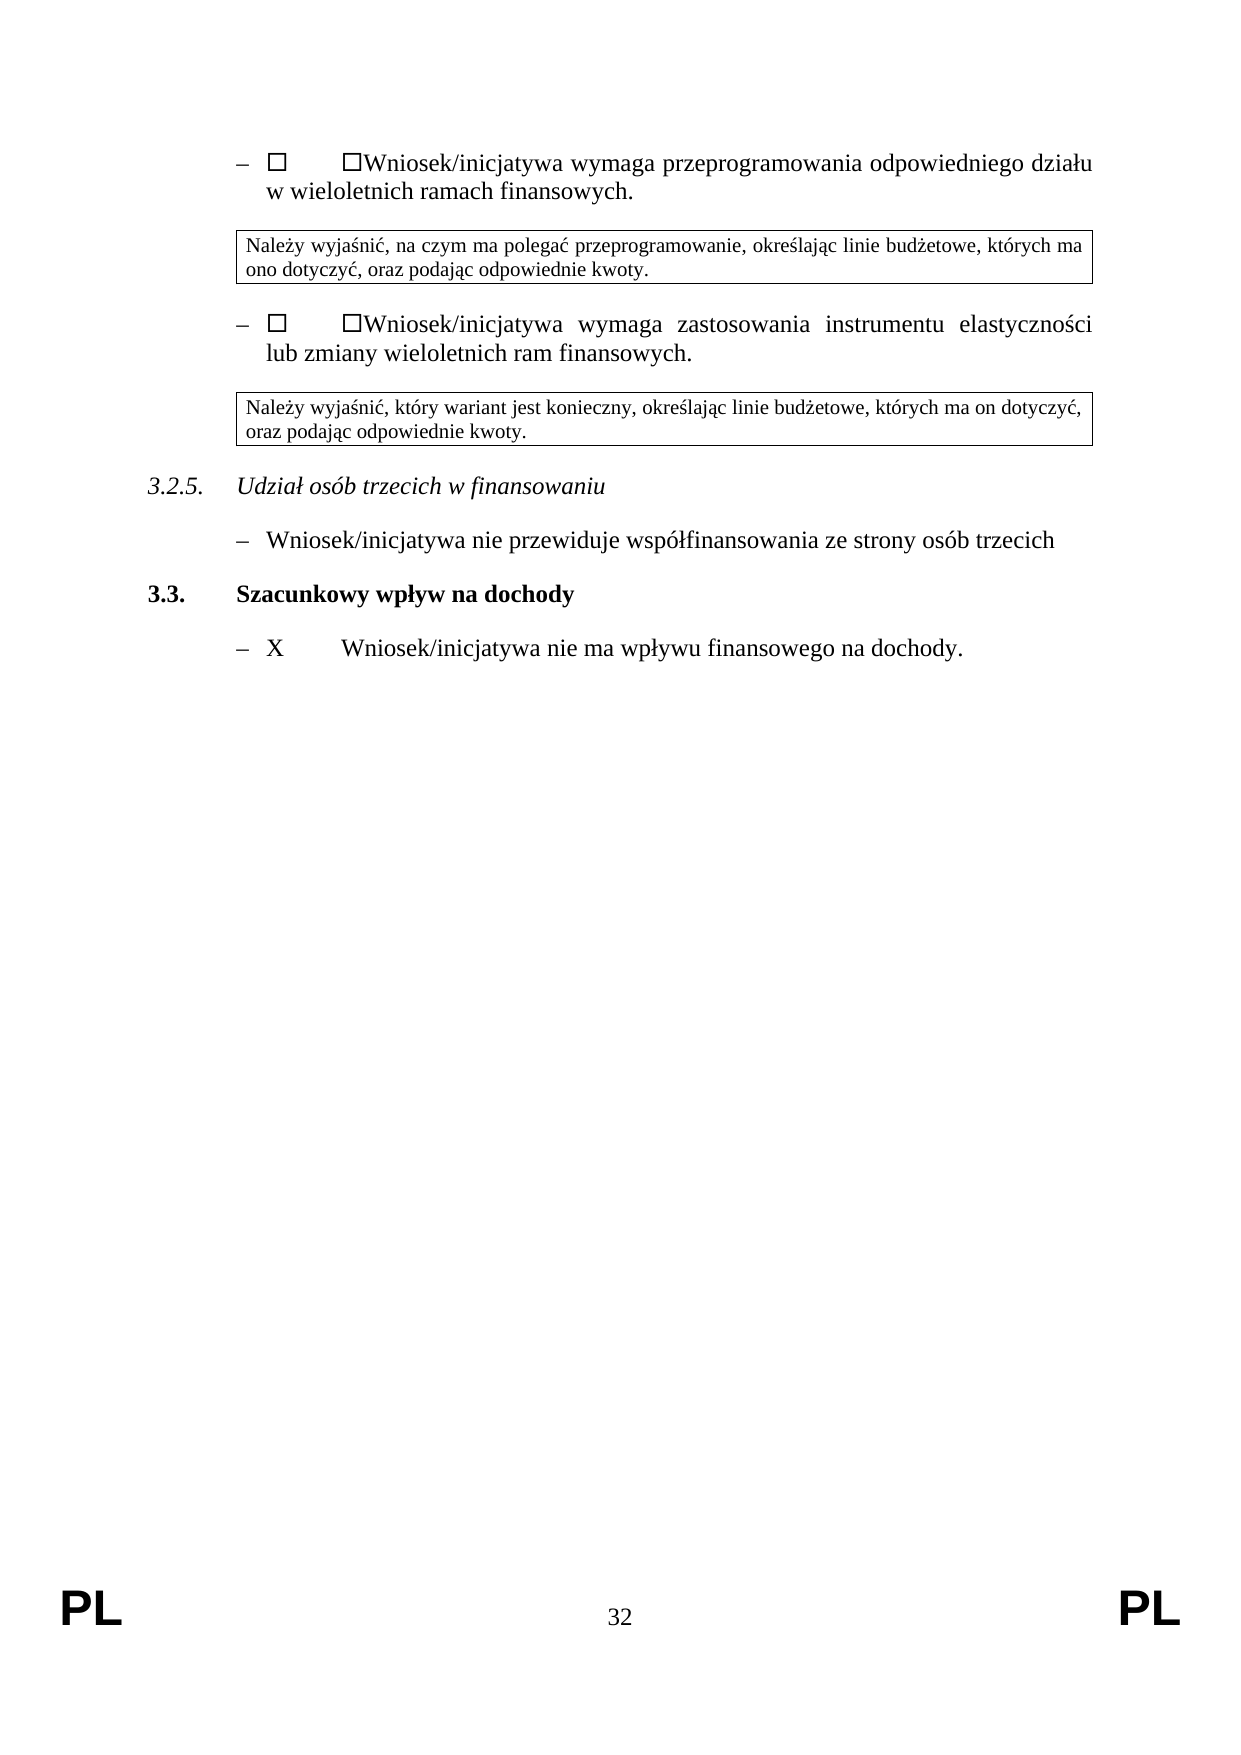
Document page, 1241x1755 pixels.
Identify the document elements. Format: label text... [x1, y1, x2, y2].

text Należy wyjaśnić, który wariant jest konieczny, określając linie budżetowe, których ma on dotyczyć, oraz podając odpowiednie kwoty. [237, 393, 1092, 445]
text Należy wyjaśnić, na czym ma polegać przeprogramowanie, określając linie budżetowe, których ma ono dotyczyć, oraz podając odpowiednie kwoty. [237, 231, 1092, 283]
list X Wniosek/inicjatywa nie ma wpływu finansowego na dochody. [236, 633, 1093, 661]
list Wniosek/inicjatywa nie przewiduje współfinansowania ze strony osób trzecich [236, 525, 1093, 554]
list  Wniosek/inicjatywa wymaga zastosowania instrumentu elastyczności lub zmiany wieloletnich ram finansowych. [236, 309, 1093, 367]
subtitle 3.3. Szacunkowy wpływ na dochody [148, 579, 1093, 608]
list  Wniosek/inicjatywa wymaga przeprogramowania odpowiedniego działu w wieloletnich ramach finansowych. [236, 148, 1093, 205]
subtitle 3.2.5. Udział osób trzecich w finansowaniu [148, 471, 1093, 500]
